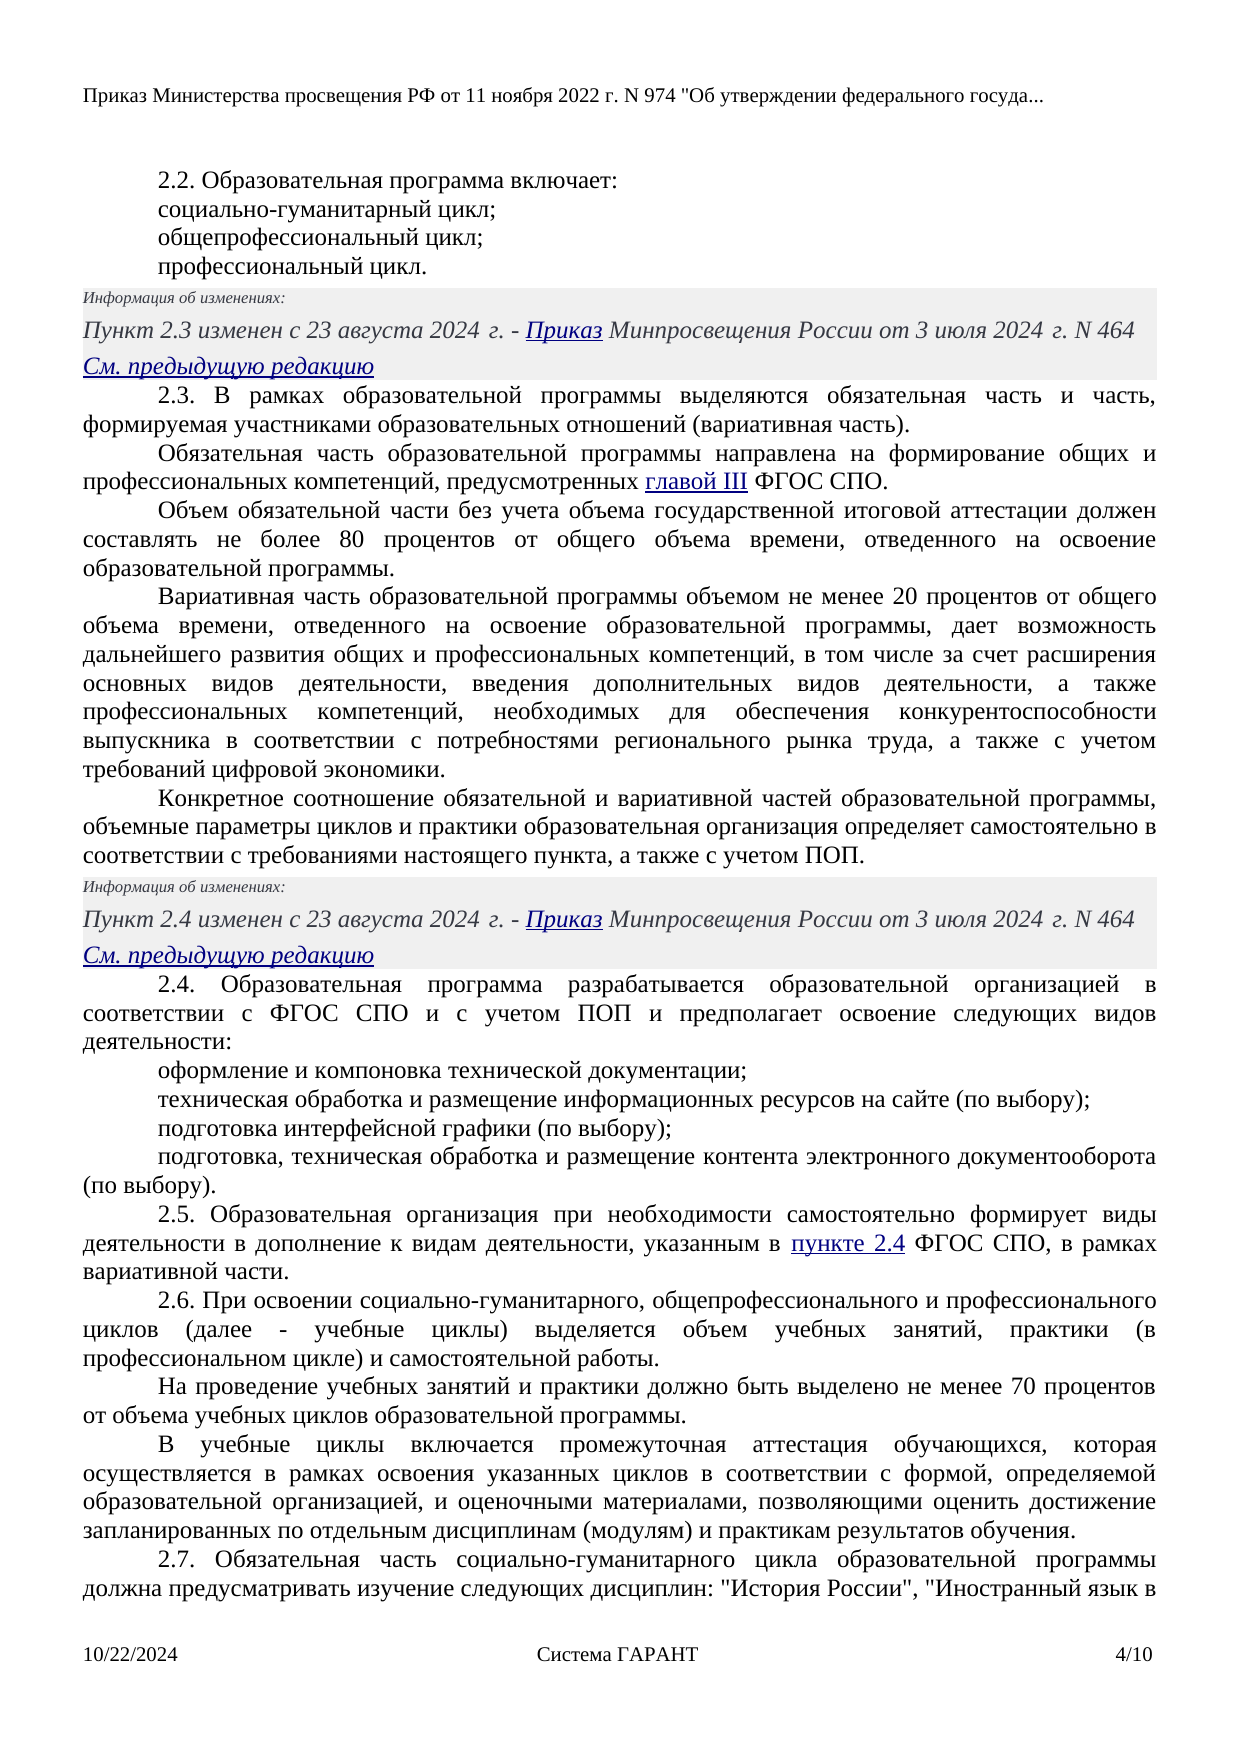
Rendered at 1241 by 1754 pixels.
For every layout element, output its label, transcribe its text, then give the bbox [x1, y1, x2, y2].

text Вариативная часть образовательной программы объемом не менее 20 процентов от общего объема времени, отведенного на освоение образовательной программы, дает возможность дальнейшего развития общих и профессиональных компетенций, в том числе за счет расширения основных видов деятельности, введения дополнительных видов деятельности, а также профессиональных компетенций, необходимых для обеспечения конкурентоспособности выпускника в соответствии с потребностями регионального рынка труда, а также с учетом требований цифровой экономики. [83, 581, 1157, 783]
text Обязательная часть образовательной программы направлена на формирование общих и профессиональных компетенций, предусмотренных главой III ФГОС СПО. [83, 438, 1157, 495]
text 2.2. Образовательная программа включает: [83, 165, 1157, 194]
text В учебные циклы включается промежуточная аттестация обучающихся, которая осуществляется в рамках освоения указанных циклов в соответствии с формой, определяемой образовательной организацией, и оценочными материалами, позволяющими оценить достижение запланированных по отдельным дисциплинам (модулям) и практикам результатов обучения. [83, 1429, 1157, 1544]
text Объем обязательной части без учета объема государственной итоговой аттестации должен составлять не более 80 процентов от общего объема времени, отведенного на освоение образовательной программы. [83, 495, 1157, 581]
text профессиональный цикл. [83, 251, 1157, 280]
text Информация об изменениях: [287, 877, 1157, 896]
text Конкретное соотношение обязательной и вариативной частей образовательной программы, объемные параметры циклов и практики образовательная организация определяет самостоятельно в соответствии с требованиями настоящего пункта, а также с учетом ПОП. [83, 783, 1157, 869]
text 2.5. Образовательная организация при необходимости самостоятельно формирует виды деятельности в дополнение к видам деятельности, указанным в пункте 2.4 ФГОС СПО, в рамках вариативной части. [83, 1199, 1157, 1285]
text подготовка, техническая обработка и размещение контента электронного документооборота (по выбору). [83, 1141, 1157, 1199]
text 2.3. В рамках образовательной программы выделяются обязательная часть и часть, формируемая участниками образовательных отношений (вариативная часть). [83, 380, 1157, 438]
text На проведение учебных занятий и практики должно быть выделено не менее 70 процентов от объема учебных циклов образовательной программы. [83, 1371, 1157, 1429]
text общепрофессиональный цикл; [83, 222, 1157, 251]
text оформление и компоновка технической документации; [83, 1055, 1157, 1084]
text 2.6. При освоении социально-гуманитарного, общепрофессионального и профессионального циклов (далее - учебные циклы) выделяется объем учебных занятий, практики (в профессиональном цикле) и самостоятельной работы. [83, 1285, 1157, 1371]
text техническая обработка и размещение информационных ресурсов на сайте (по выбору); [83, 1084, 1157, 1113]
text 2.7. Обязательная часть социально-гуманитарного цикла образовательной программы должна предусматривать изучение следующих дисциплин: "История России", "Иностранный язык в [83, 1544, 1157, 1601]
text См. предыдущую редакцию [377, 351, 1157, 380]
text социально-гуманитарный цикл; [83, 194, 1157, 222]
text подготовка интерфейсной графики (по выбору); [83, 1113, 1157, 1141]
text 2.4. Образовательная программа разрабатывается образовательной организацией в соответствии с ФГОС СПО и с учетом ПОП и предполагает освоение следующих видов деятельности: [83, 969, 1157, 1055]
text См. предыдущую редакцию [377, 940, 1157, 969]
text Информация об изменениях: [287, 288, 1157, 307]
